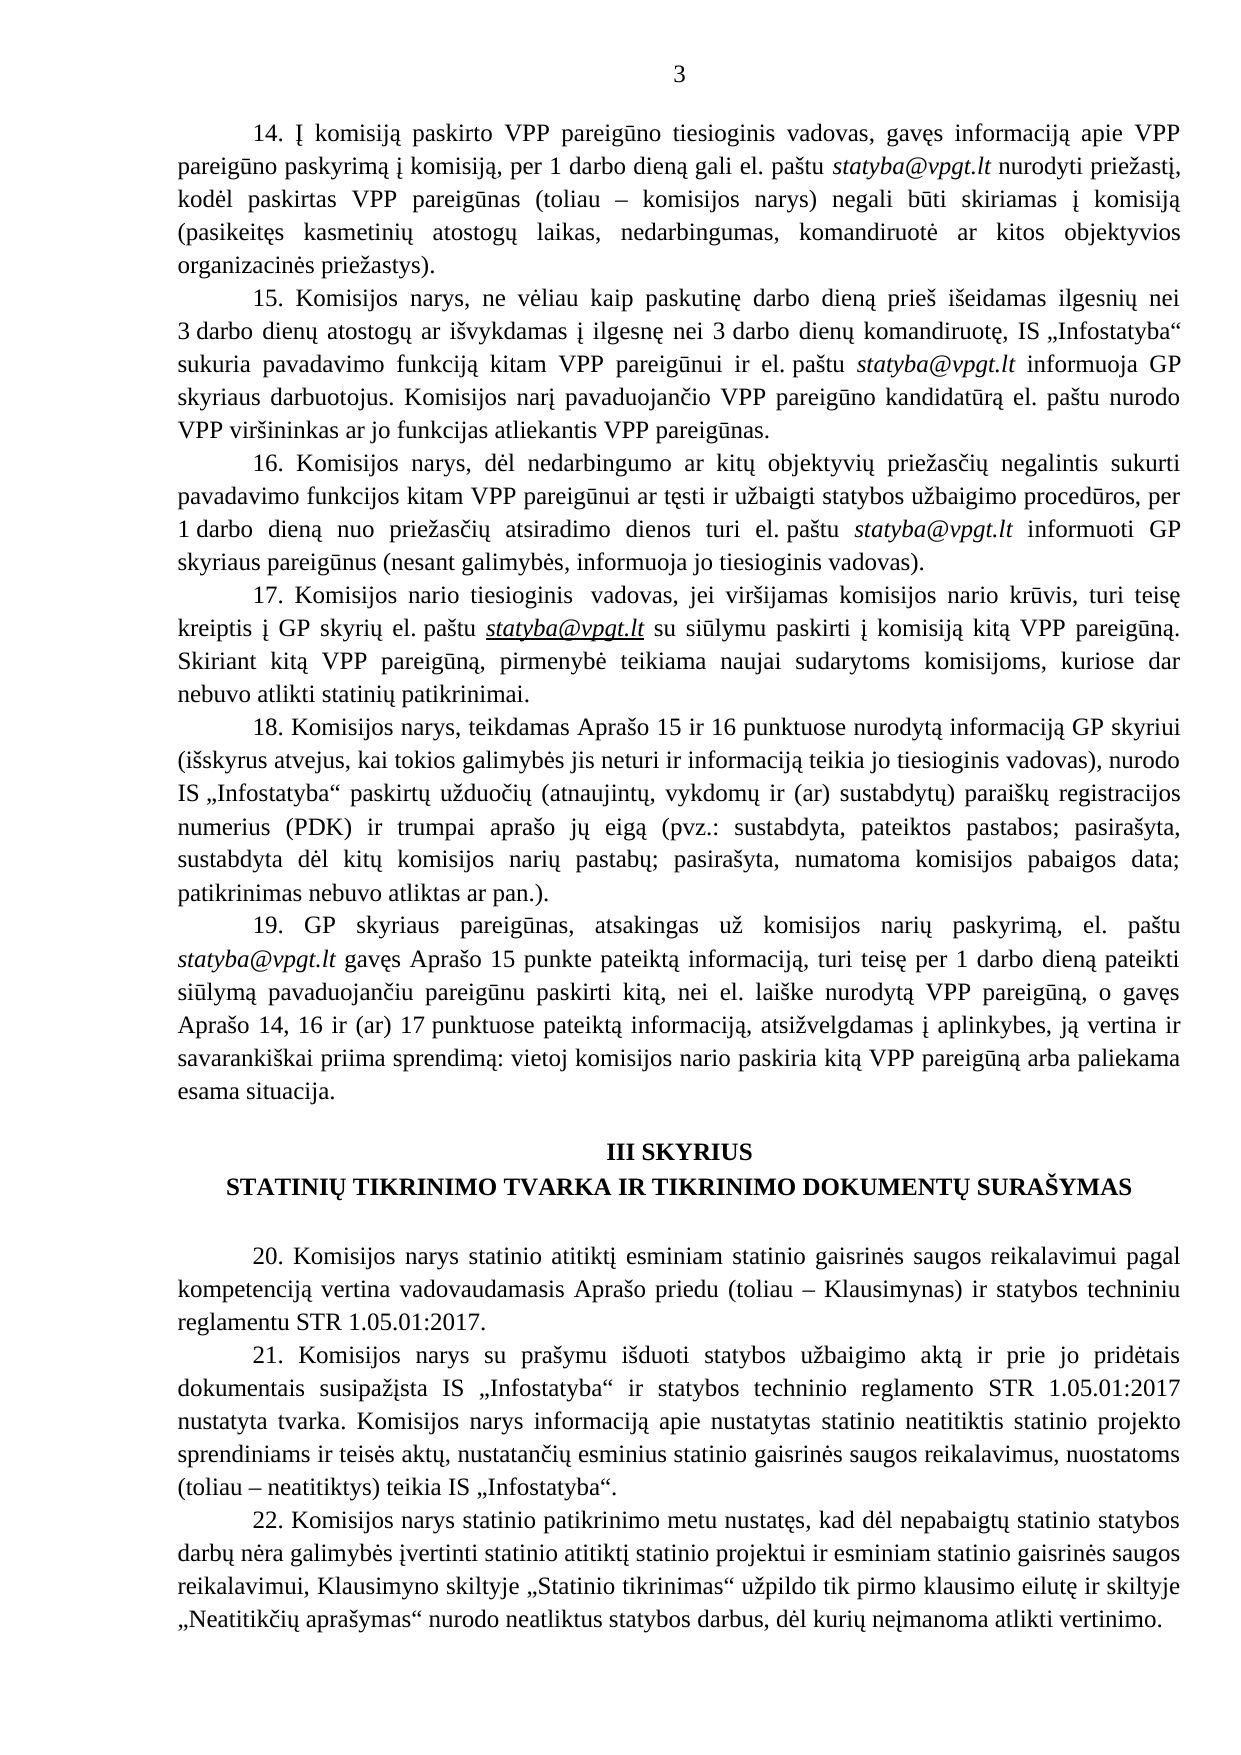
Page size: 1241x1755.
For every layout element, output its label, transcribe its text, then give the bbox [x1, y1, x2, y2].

text 18. Komisijos narys, teikdamas Aprašo 15 ir 16 punktuose nurodytą informaciją GP skyriui (išskyrus atvejus, kai tokios galimybės jis neturi ir informaciją teikia jo tiesioginis vadovas), nurodo IS „Infostatyba“ paskirtų užduočių (atnaujintų, vykdomų ir (ar) sustabdytų) paraiškų registracijos numerius (PDK) ir trumpai aprašo jų eigą (pvz.: sustabdyta, pateiktos pastabos; pasirašyta, sustabdyta dėl kitų komisijos narių pastabų; pasirašyta, numatoma komisijos pabaigos data; patikrinimas nebuvo atliktas ar pan.). [177, 712, 1181, 906]
text 14. Į komisiją paskirto VPP pareigūno tiesioginis vadovas, gavęs informaciją apie VPP pareigūno paskyrimą į komisiją, per 1 darbo dieną gali el. paštu statyba@vpgt.lt nurodyti priežastį, kodėl paskirtas VPP pareigūnas (toliau – komisijos narys) negali būti skiriamas į komisiją (pasikeitęs kasmetinių atostogų laikas, nedarbingumas, komandiruotė ar kitos objektyvios organizacinės priežastys). [177, 118, 1181, 279]
text 20. Komisijos narys statinio atitiktį esminiam statinio gaisrinės saugos reikalavimui pagal kompetenciją vertina vadovaudamasis Aprašo priedu (toliau – Klausimynas) ir statybos techniniu reglamentu STR 1.05.01:2017. [177, 1241, 1181, 1336]
text STATINIŲ TIKRINIMO TVARKA ir TIKRINIMO DOKUMENTŲ SURAŠYMAS [177, 1172, 1181, 1201]
text 17. Komisijos nario tiesioginis vadovas, jei viršijamas komisijos nario krūvis, turi teisę kreiptis į GP skyrių el. paštu statyba@vpgt.lt su siūlymu paskirti į komisiją kitą VPP pareigūną. Skiriant kitą VPP pareigūną, pirmenybė teikiama naujai sudarytoms komisijoms, kuriose dar nebuvo atlikti statinių patikrinimai. [177, 580, 1181, 708]
text 19. GP skyriaus pareigūnas, atsakingas už komisijos narių paskyrimą, el. paštu statyba@vpgt.lt gavęs Aprašo 15 punkte pateiktą informaciją, turi teisę per 1 darbo dieną pateikti siūlymą pavaduojančiu pareigūnu paskirti kitą, nei el. laiške nurodytą VPP pareigūną, o gavęs Aprašo 14, 16 ir (ar) 17 punktuose pateiktą informaciją, atsižvelgdamas į aplinkybes, ją vertina ir savarankiškai priima sprendimą: vietoj komisijos nario paskiria kitą VPP pareigūną arba paliekama esama situacija. [177, 911, 1181, 1104]
text 15. Komisijos narys, ne vėliau kaip paskutinę darbo dieną prieš išeidamas ilgesnių nei 3 darbo dienų atostogų ar išvykdamas į ilgesnę nei 3 darbo dienų komandiruotę, IS „Infostatyba“ sukuria pavadavimo funkciją kitam VPP pareigūnui ir el. paštu statyba@vpgt.lt informuoja GP skyriaus darbuotojus. Komisijos narį pavaduojančio VPP pareigūno kandidatūrą el. paštu nurodo VPP viršininkas ar jo funkcijas atliekantis VPP pareigūnas. [177, 283, 1181, 444]
text 22. Komisijos narys statinio patikrinimo metu nustatęs, kad dėl nepabaigtų statinio statybos darbų nėra galimybės įvertinti statinio atitiktį statinio projektui ir esminiam statinio gaisrinės saugos reikalavimui, Klausimyno skiltyje „Statinio tikrinimas“ užpildo tik pirmo klausimo eilutę ir skiltyje „Neatitikčių aprašymas“ nurodo neatliktus statybos darbus, dėl kurių neįmanoma atlikti vertinimo. [177, 1505, 1181, 1633]
text 16. Komisijos narys, dėl nedarbingumo ar kitų objektyvių priežasčių negalintis sukurti pavadavimo funkcijos kitam VPP pareigūnui ar tęsti ir užbaigti statybos užbaigimo procedūros, per 1 darbo dieną nuo priežasčių atsiradimo dienos turi el. paštu statyba@vpgt.lt informuoti GP skyriaus pareigūnus (nesant galimybės, informuoja jo tiesioginis vadovas). [177, 448, 1181, 576]
text 21. Komisijos narys su prašymu išduoti statybos užbaigimo aktą ir prie jo pridėtais dokumentais susipažįsta IS „Infostatyba“ ir statybos techninio reglamento STR 1.05.01:2017 nustatyta tvarka. Komisijos narys informaciją apie nustatytas statinio neatitiktis statinio projekto sprendiniams ir teisės aktų, nustatančių esminius statinio gaisrinės saugos reikalavimus, nuostatoms (toliau – neatitiktys) teikia IS „Infostatyba“. [177, 1340, 1181, 1501]
text III SKYRIUS [177, 1137, 1181, 1166]
